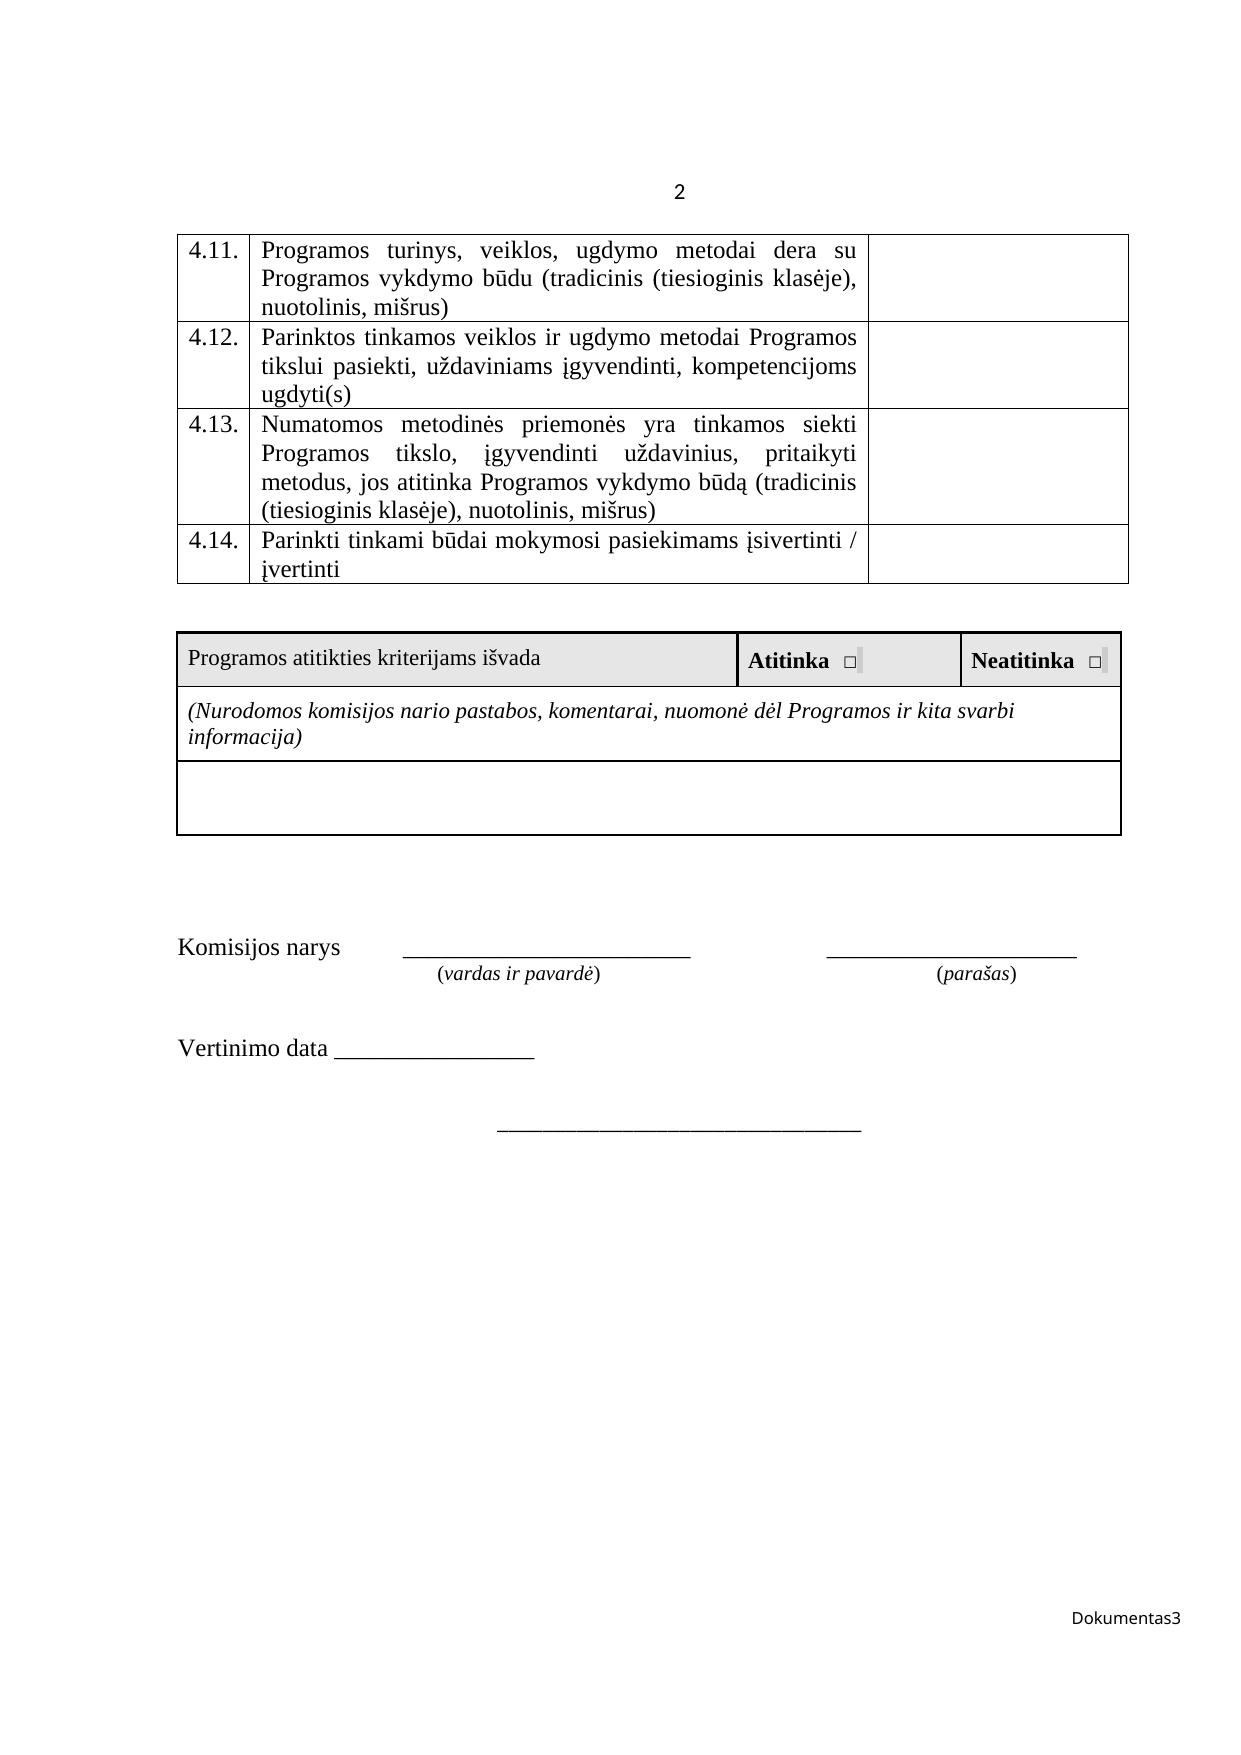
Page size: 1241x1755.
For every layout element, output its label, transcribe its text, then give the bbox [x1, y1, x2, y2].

table_cell Numatomos metodinės priemonės yra tinkamos siekti Programos tikslo, įgyvendinti uždavinius, pritaikyti metodus, jos atitinka Programos vykdymo būdą (tradicinis (tiesioginis klasėje), nuotolinis, mišrus) [250, 409, 868, 524]
text (vardas ir pavardė) (parašas) [287, 961, 1181, 984]
table_cell [869, 322, 1128, 408]
text ________________________________ [177, 1107, 1181, 1135]
table_cell [869, 235, 1128, 321]
table_header Neatitinka ☐ [962, 634, 1120, 686]
table_cell 4.14. [178, 525, 249, 583]
table_cell [869, 525, 1128, 583]
table_cell Parinktos tinkamos veiklos ir ugdymo metodai Programos tikslui pasiekti, uždaviniams įgyvendinti, kompetencijoms ugdyti(s) [250, 322, 868, 408]
table_cell Programos turinys, veiklos, ugdymo metodai dera su Programos vykdymo būdu (tradicinis (tiesioginis klasėje), nuotolinis, mišrus) [250, 235, 868, 321]
table_cell 4.13. [178, 409, 249, 524]
table_cell 4.11. [178, 235, 249, 321]
text Komisijos narys _______________________ ____________________ [177, 932, 1181, 961]
text Vertinimo data ________________ [177, 1033, 1181, 1061]
table_header Atitinka ☐ [739, 634, 960, 686]
table_cell (Nurodomos komisijos nario pastabos, komentarai, nuomonė dėl Programos ir kita svarbi informacija) [178, 687, 1120, 760]
table_cell [869, 409, 1128, 524]
table_cell 4.12. [178, 322, 249, 408]
table_cell Parinkti tinkami būdai mokymosi pasiekimams įsivertinti / įvertinti [250, 525, 868, 583]
table_cell [178, 762, 1120, 833]
table_header Programos atitikties kriterijams išvada [178, 634, 736, 686]
